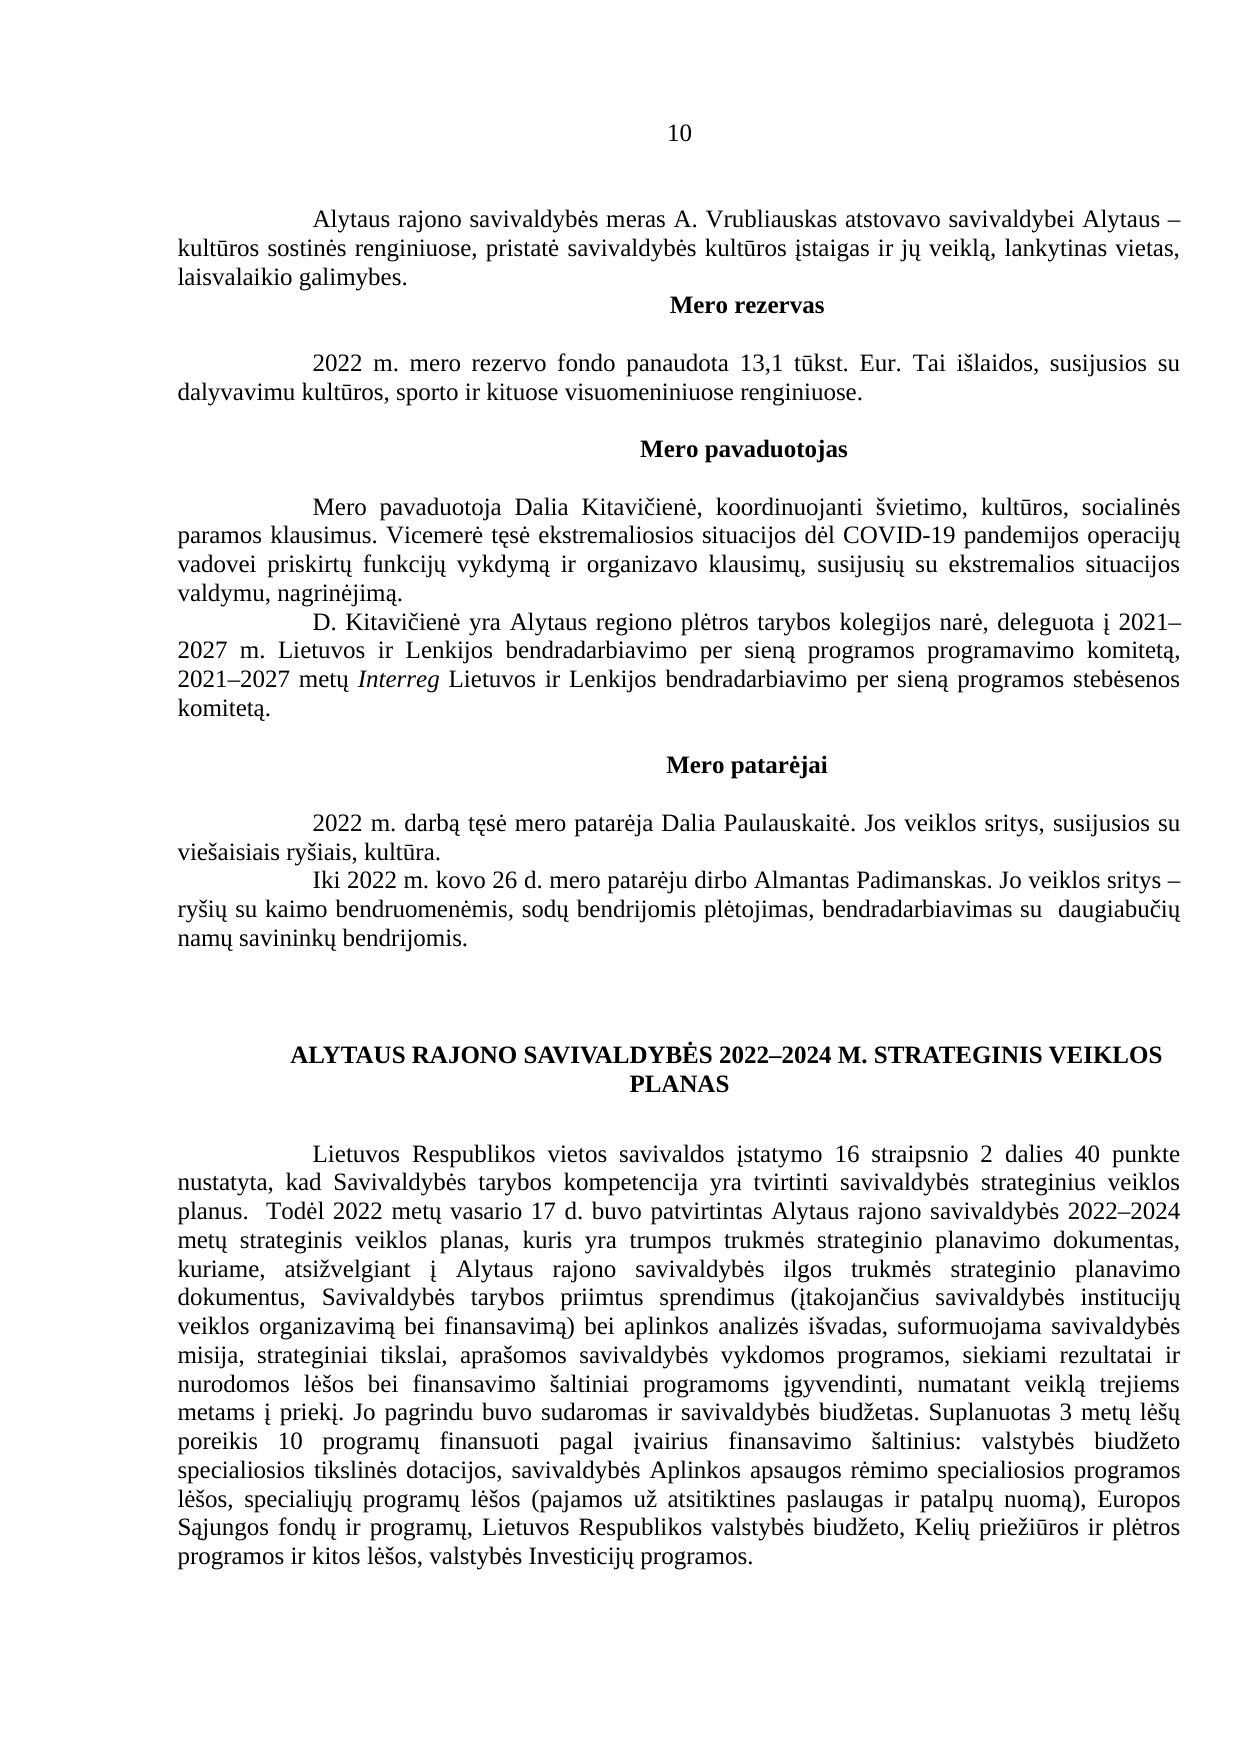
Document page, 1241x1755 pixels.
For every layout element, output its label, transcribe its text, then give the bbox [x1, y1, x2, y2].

text 2022 m. mero rezervo fondo panaudota 13,1 tūkst. Eur. Tai išlaidos, susijusios su dalyvavimu kultūros, sporto ir kituose visuomeniniuose renginiuose. [177, 348, 1181, 406]
text D. Kitavičienė yra Alytaus regiono plėtros tarybos kolegijos narė, deleguota į 2021–2027 m. Lietuvos ir Lenkijos bendradarbiavimo per sieną programos programavimo komitetą, 2021–2027 metų Interreg Lietuvos ir Lenkijos bendradarbiavimo per sieną programos stebėsenos komitetą. [177, 607, 1181, 722]
text Mero pavaduotoja Dalia Kitavičienė, koordinuojanti švietimo, kultūros, socialinės paramos klausimus. Vicemerė tęsė ekstremaliosios situacijos dėl COVID-19 pandemijos operacijų vadovei priskirtų funkcijų vykdymą ir organizavo klausimų, susijusių su ekstremalios situacijos valdymu, nagrinėjimą. [177, 492, 1181, 607]
text Mero rezervas [177, 291, 1181, 319]
text Mero patarėjai [177, 751, 1181, 779]
text ALYTAUS RAJONO SAVIVALDYBĖS 2022–2024 M. STRATEGINIS VEIKLOS PLANAS [177, 1041, 1181, 1098]
text Lietuvos Respublikos vietos savivaldos įstatymo 16 straipsnio 2 dalies 40 punkte nustatyta, kad Savivaldybės tarybos kompetencija yra tvirtinti savivaldybės strateginius veiklos planus. Todėl 2022 metų vasario 17 d. buvo patvirtintas Alytaus rajono savivaldybės 2022–2024 metų strateginis veiklos planas, kuris yra trumpos trukmės strateginio planavimo dokumentas, kuriame, atsižvelgiant į Alytaus rajono savivaldybės ilgos trukmės strateginio planavimo dokumentus, Savivaldybės tarybos priimtus sprendimus (įtakojančius savivaldybės institucijų veiklos organizavimą bei finansavimą) bei aplinkos analizės išvadas, suformuojama savivaldybės misija, strateginiai tikslai, aprašomos savivaldybės vykdomos programos, siekiami rezultatai ir nurodomos lėšos bei finansavimo šaltiniai programoms įgyvendinti, numatant veiklą trejiems metams į priekį. Jo pagrindu buvo sudaromas ir savivaldybės biudžetas. Suplanuotas 3 metų lėšų poreikis 10 programų finansuoti pagal įvairius finansavimo šaltinius: valstybės biudžeto specialiosios tikslinės dotacijos, savivaldybės Aplinkos apsaugos rėmimo specialiosios programos lėšos, specialiųjų programų lėšos (pajamos už atsitiktines paslaugas ir patalpų nuomą), Europos Sąjungos fondų ir programų, Lietuvos Respublikos valstybės biudžeto, Kelių priežiūros ir plėtros programos ir kitos lėšos, valstybės Investicijų programos. [177, 1139, 1181, 1570]
text 2022 m. darbą tęsė mero patarėja Dalia Paulauskaitė. Jos veiklos sritys, susijusios su viešaisiais ryšiais, kultūra. [177, 808, 1181, 866]
text Mero pavaduotojas [177, 434, 1181, 463]
text Alytaus rajono savivaldybės meras A. Vrubliauskas atstovavo savivaldybei Alytaus – kultūros sostinės renginiuose, pristatė savivaldybės kultūros įstaigas ir jų veiklą, lankytinas vietas, laisvalaikio galimybes. [177, 204, 1181, 291]
text Iki 2022 m. kovo 26 d. mero patarėju dirbo Almantas Padimanskas. Jo veiklos sritys – ryšių su kaimo bendruomenėmis, sodų bendrijomis plėtojimas, bendradarbiavimas su daugiabučių namų savininkų bendrijomis. [177, 866, 1181, 952]
